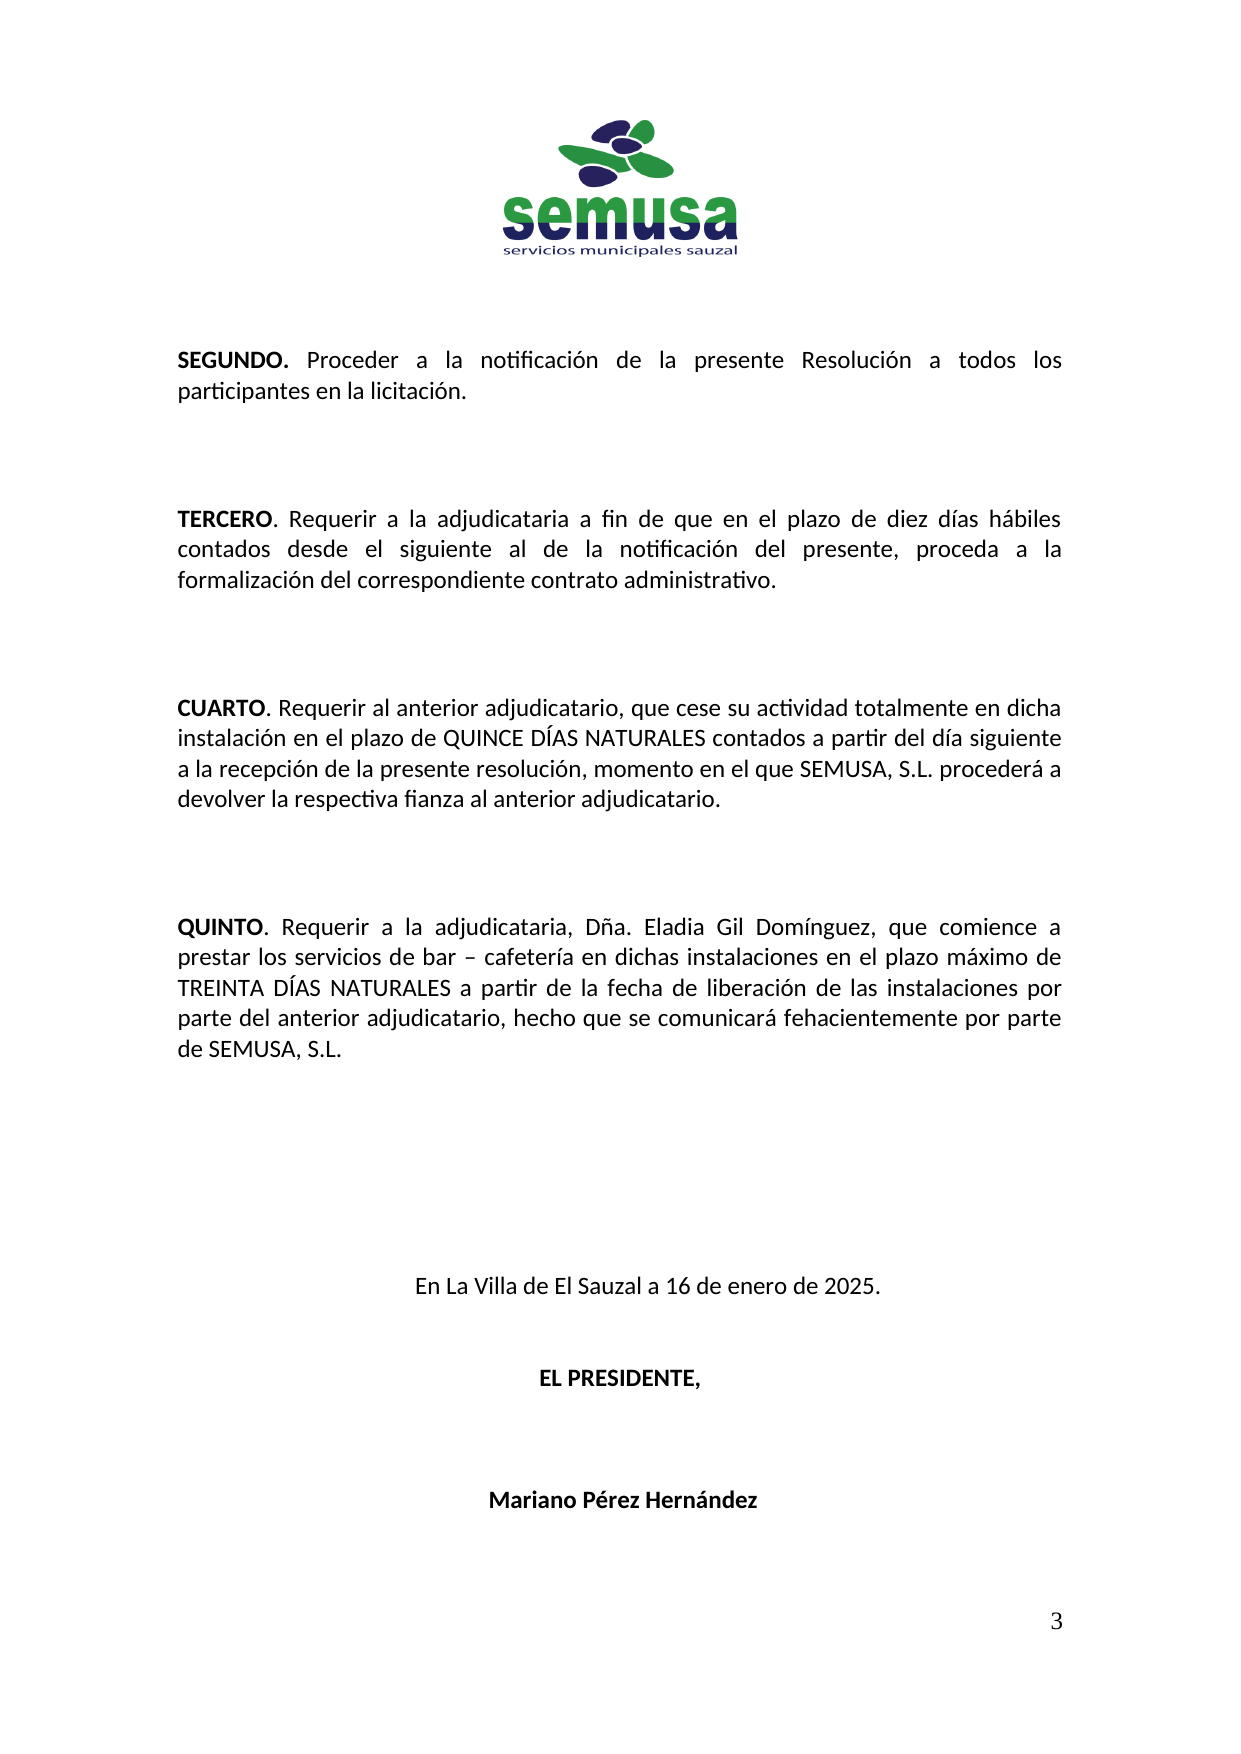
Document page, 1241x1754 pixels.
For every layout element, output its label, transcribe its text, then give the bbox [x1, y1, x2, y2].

text En La Villa de El Sauzal a 16 de enero de 2025. [177, 1270, 1063, 1301]
text CUARTO. Requerir al anterior adjudicatario, que cese su actividad totalmente en dicha instalación en el plazo de QUINCE DÍAS NATURALES contados a partir del día siguiente a la recepción de la presente resolución, momento en el que SEMUSA, S.L. procederá a devolver la respectiva fianza al anterior adjudicatario. [177, 692, 1063, 814]
text QUINTO. Requerir a la adjudicataria, Dña. Eladia Gil Domínguez, que comience a prestar los servicios de bar – cafetería en dichas instalaciones en el plazo máximo de TREINTA DÍAS NATURALES a partir de la fecha de liberación de las instalaciones por parte del anterior adjudicatario, hecho que se comunicará fehacientemente por parte de SEMUSA, S.L. [177, 911, 1063, 1063]
text TERCERO. Requerir a la adjudicataria a fin de que en el plazo de diez días hábiles contados desde el siguiente al de la notificación del presente, proceda a la formalización del correspondiente contrato administrativo. [177, 503, 1063, 594]
text EL PRESIDENTE, [177, 1362, 1063, 1392]
text SEGUNDO. Proceder a la notificación de la presente Resolución a todos los participantes en la licitación. [177, 345, 1063, 406]
text Mariano Pérez Hernández [177, 1484, 1063, 1514]
